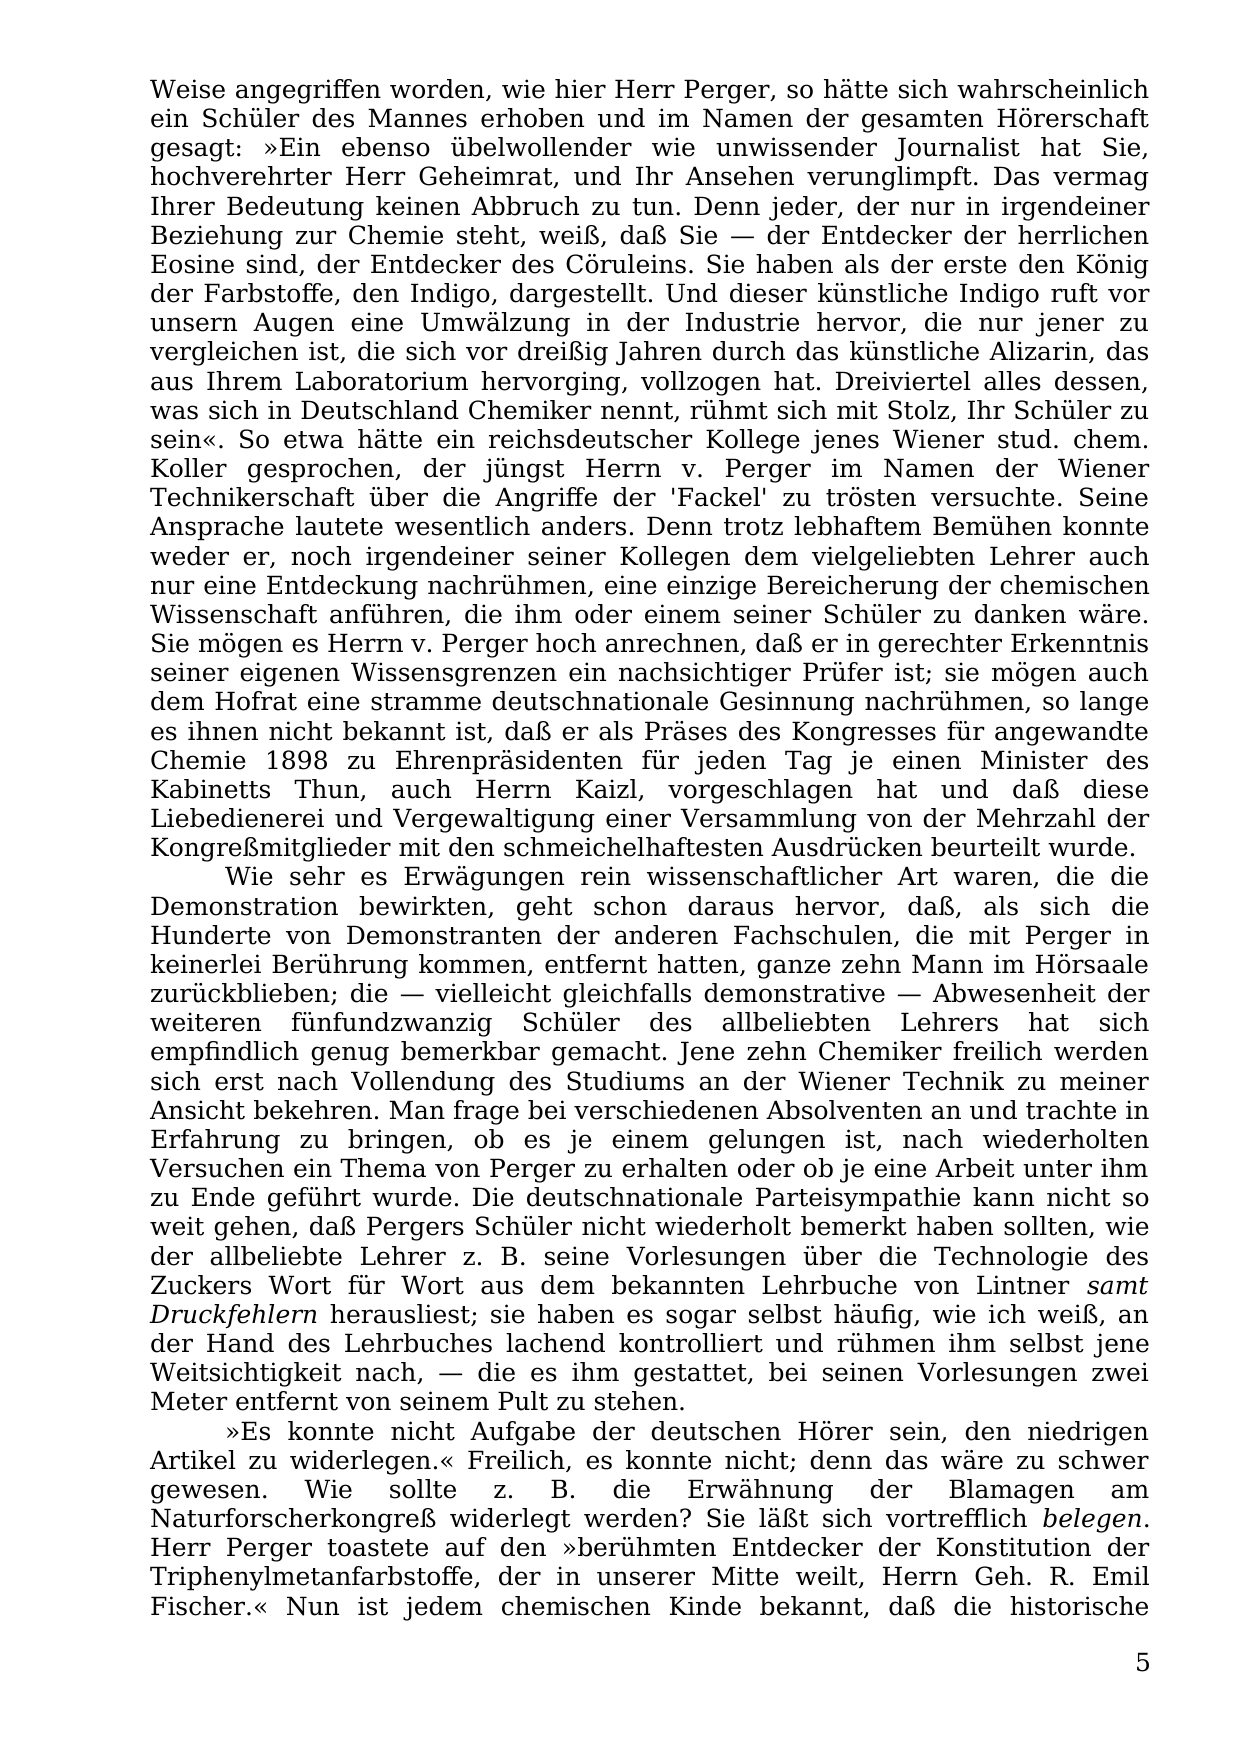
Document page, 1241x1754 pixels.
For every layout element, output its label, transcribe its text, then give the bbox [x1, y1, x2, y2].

text Wie sehr es Erwägungen rein wissenschaftlicher Art waren, die die Demonstration bewirkten, geht schon daraus hervor, daß, als sich die Hunderte von Demonstranten der anderen Fachschulen, die mit Perger in keinerlei Berührung kommen, entfernt hatten, ganze zehn Mann im Hörsaale zurückblieben; die — vielleicht gleichfalls demonstrative — Abwesenheit der weiteren fünfundzwanzig Schüler des allbeliebten Lehrers hat sich empfindlich genug bemerkbar gemacht. Jene zehn Chemiker freilich werden sich erst nach Vollendung des Studiums an der Wiener Technik zu meiner Ansicht bekehren. Man frage bei verschiedenen Absolventen an und trachte in Erfahrung zu bringen, ob es je einem gelungen ist, nach wiederholten Versuchen ein Thema von Perger zu erhalten oder ob je eine Arbeit unter ihm zu Ende geführt wurde. Die deutschnationale Parteisympathie kann nicht so weit gehen, daß Pergers Schüler nicht wiederholt bemerkt haben sollten, wie der allbeliebte Lehrer z. B. seine Vorlesungen über die Technologie des Zuckers Wort für Wort aus dem bekannten Lehrbuche von Lintner samt Druckfehlern herausliest; sie haben es sogar selbst häufig, wie ich weiß, an der Hand des Lehrbuches lachend kontrolliert und rühmen ihm selbst jene Weitsichtigkeit nach, — die es ihm gestattet, bei seinen Vorlesungen zwei Meter entfernt von seinem Pult zu stehen. [150, 862, 1151, 1417]
text Weise angegriffen worden, wie hier Herr Perger, so hätte sich wahrscheinlich ein Schüler des Mannes erhoben und im Namen der gesamten Hörerschaft gesagt: »Ein ebenso übelwollender wie unwissender Journalist hat Sie, hochverehrter Herr Geheimrat, und Ihr Ansehen verunglimpft. Das vermag Ihrer Bedeutung keinen Abbruch zu tun. Denn jeder, der nur in irgendeiner Beziehung zur Chemie steht, weiß, daß Sie — der Entdecker der herrlichen Eosine sind, der Entdecker des Cöruleins. Sie haben als der erste den König der Farbstoffe, den Indigo, dargestellt. Und dieser künstliche Indigo ruft vor unsern Augen eine Umwälzung in der Industrie hervor, die nur jener zu vergleichen ist, die sich vor dreißig Jahren durch das künstliche Alizarin, das aus Ihrem Laboratorium hervorging, vollzogen hat. Dreiviertel alles dessen, was sich in Deutschland Chemiker nennt, rühmt sich mit Stolz, Ihr Schüler zu sein«. So etwa hätte ein reichsdeutscher Kollege jenes Wiener stud. chem. Koller gesprochen, der jüngst Herrn v. Perger im Namen der Wiener Technikerschaft über die Angriffe der 'Fackel' zu trösten versuchte. Seine Ansprache lautete wesentlich anders. Denn trotz lebhaftem Bemühen konnte weder er, noch irgendeiner seiner Kollegen dem vielgeliebten Lehrer auch nur eine Entdeckung nachrühmen, eine einzige Bereicherung der chemischen Wissenschaft anführen, die ihm oder einem seiner Schüler zu danken wäre. Sie mögen es Herrn v. Perger hoch anrechnen, daß er in gerechter Erkenntnis seiner eigenen Wissensgrenzen ein nachsichtiger Prüfer ist; sie mögen auch dem Hofrat eine stramme deutschnationale Gesinnung nachrühmen, so lange es ihnen nicht bekannt ist, daß er als Präses des Kongresses für angewandte Chemie 1898 zu Ehrenpräsidenten für jeden Tag je einen Minister des Kabinetts Thun, auch Herrn Kaizl, vorgeschlagen hat und daß diese Liebedienerei und Vergewaltigung einer Versammlung von der Mehrzahl der Kongreßmitglieder mit den schmeichelhaftesten Ausdrücken beurteilt wurde. [150, 75, 1151, 862]
text »Es konnte nicht Aufgabe der deutschen Hörer sein, den niedrigen Artikel zu widerlegen.« Freilich, es konnte nicht; denn das wäre zu schwer gewesen. Wie sollte z. B. die Erwähnung der Blamagen am Naturforscherkongreß widerlegt werden? Sie läßt sich vortrefflich belegen. Herr Perger toastete auf den »berühmten Entdecker der Konstitution der Triphenylmetanfarbstoffe, der in unserer Mitte weilt, Herrn Geh. R. Emil Fischer.« Nun ist jedem chemischen Kinde bekannt, daß die historische [150, 1417, 1151, 1621]
